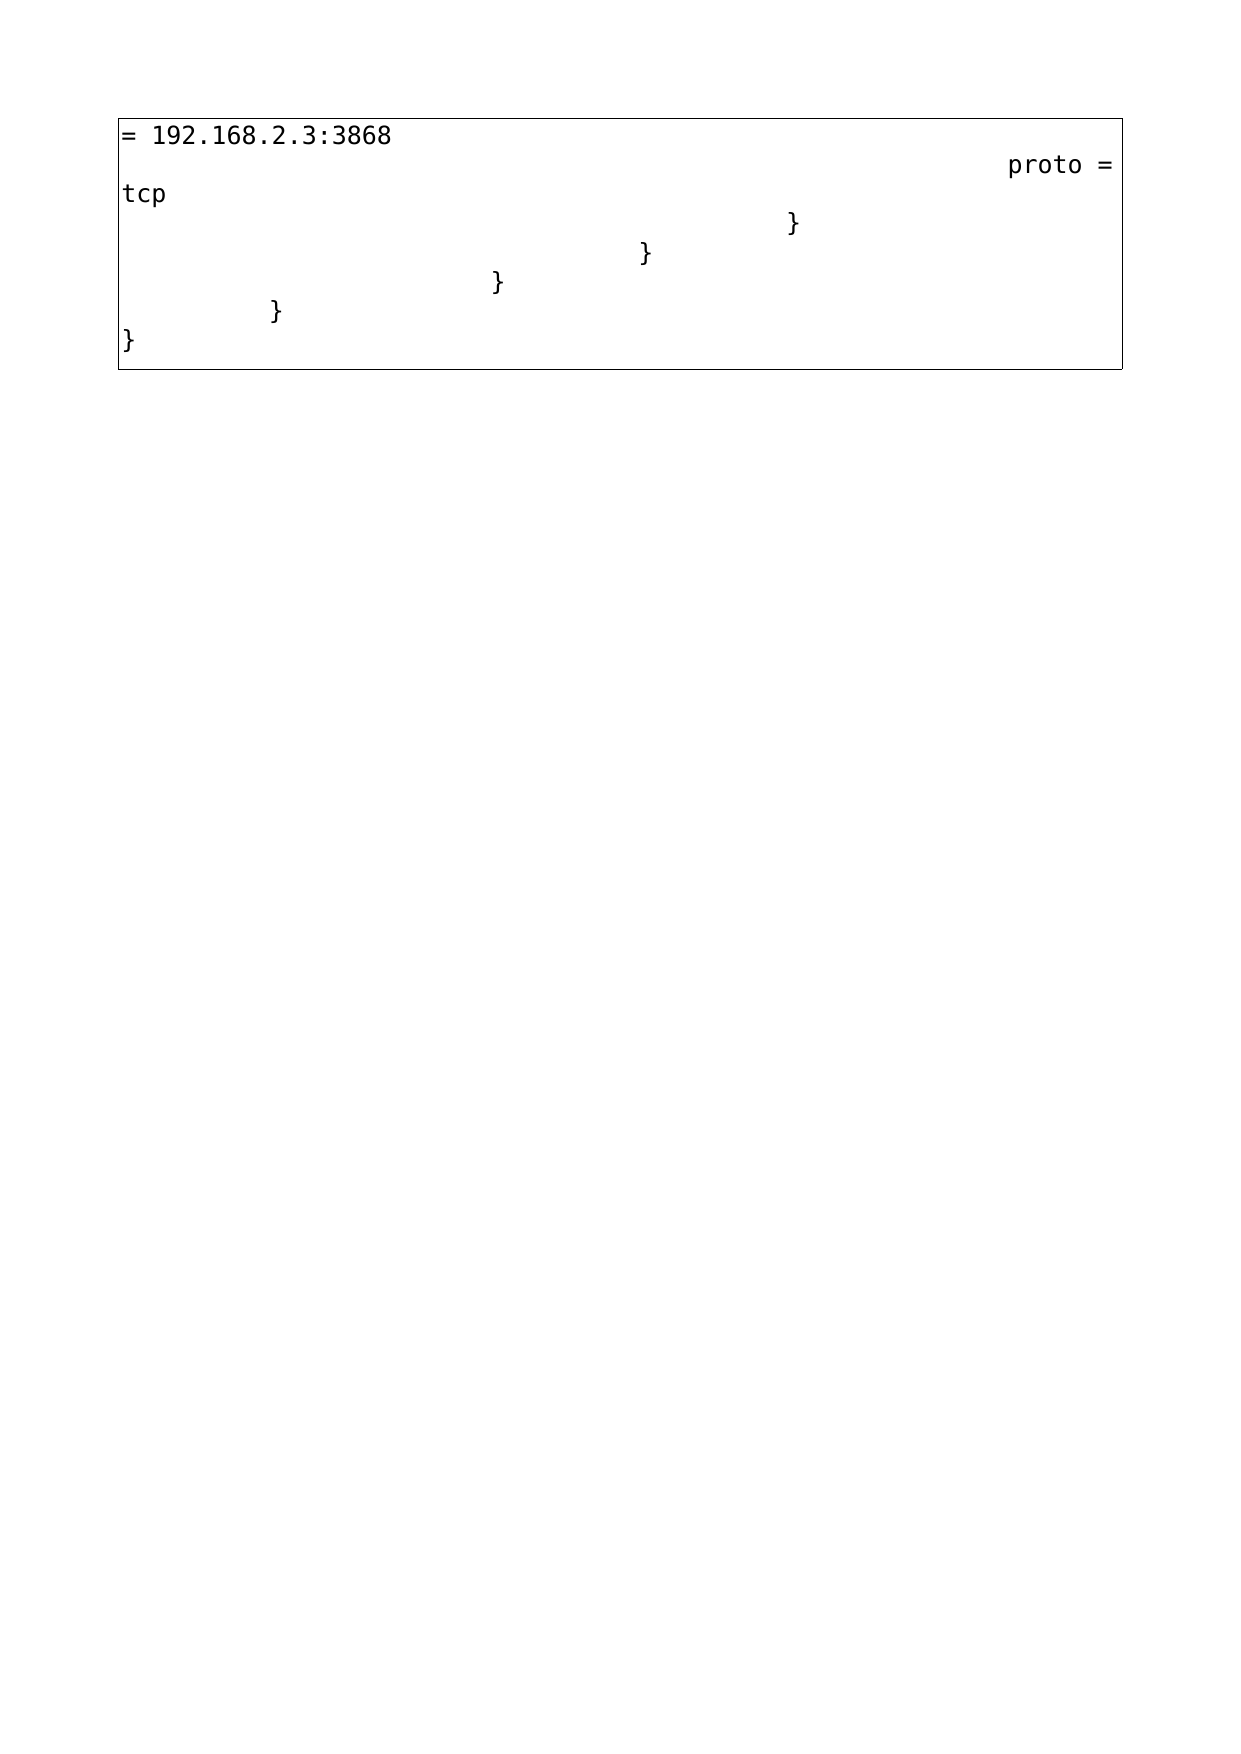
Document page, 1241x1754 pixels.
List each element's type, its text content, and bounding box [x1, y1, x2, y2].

table_header = 192.168.2.3:3868 proto = tcp } } } } } [119, 119, 1122, 369]
